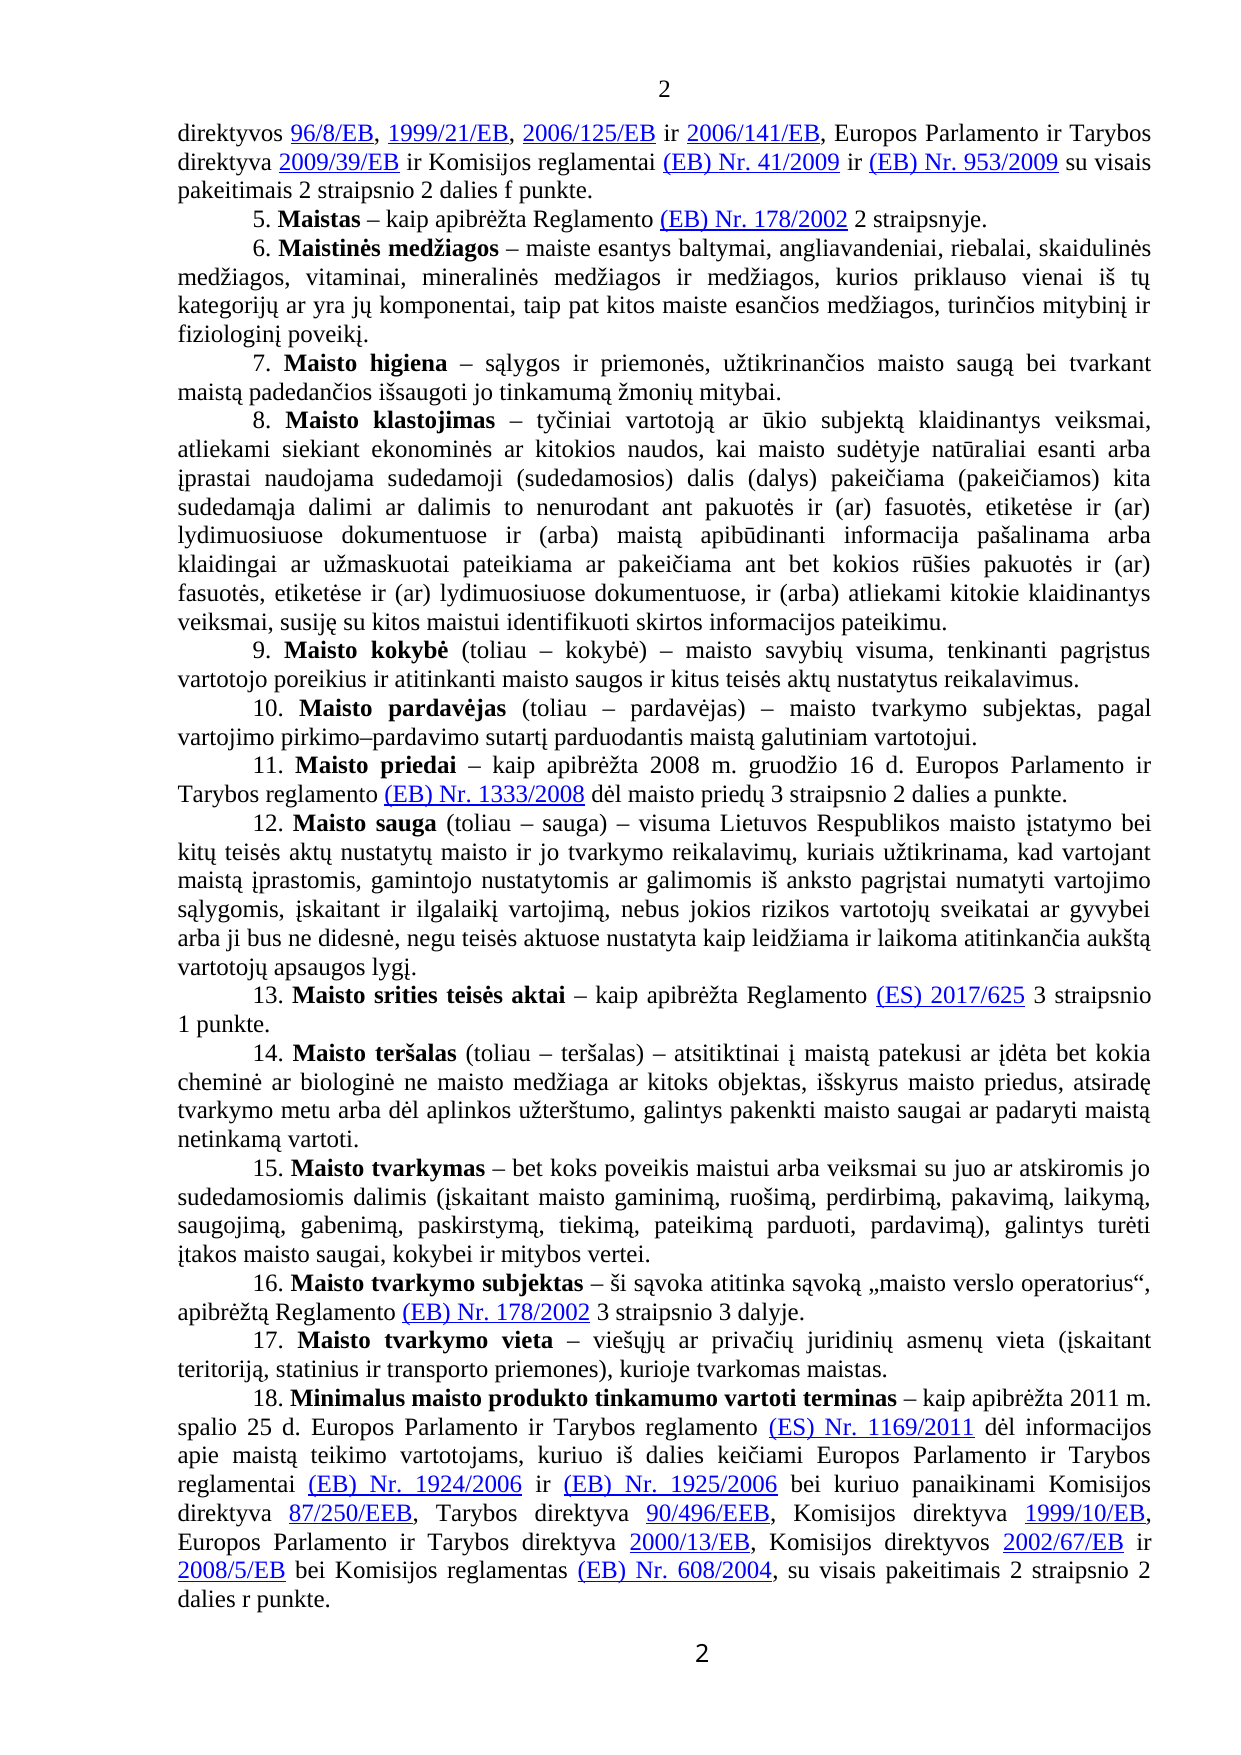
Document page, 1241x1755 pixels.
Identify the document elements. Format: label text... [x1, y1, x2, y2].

text 15. Maisto tvarkymas – bet koks poveikis maistui arba veiksmai su juo ar atskiromis jo sudedamosiomis dalimis (įskaitant maisto gaminimą, ruošimą, perdirbimą, pakavimą, laikymą, saugojimą, gabenimą, paskirstymą, tiekimą, pateikimą parduoti, pardavimą), galintys turėti įtakos maisto saugai, kokybei ir mitybos vertei. [177, 1153, 1152, 1268]
text direktyvos 96/8/EB, 1999/21/EB, 2006/125/EB ir 2006/141/EB, Europos Parlamento ir Tarybos direktyva 2009/39/EB ir Komisijos reglamentai (EB) Nr. 41/2009 ir (EB) Nr. 953/2009 su visais pakeitimais 2 straipsnio 2 dalies f punkte. [177, 118, 1152, 204]
text 13. Maisto srities teisės aktai – kaip apibrėžta Reglamento (ES) 2017/625 3 straipsnio 1 punkte. [177, 981, 1152, 1038]
text 9. Maisto kokybė (toliau – kokybė) – maisto savybių visuma, tenkinanti pagrįstus vartotojo poreikius ir atitinkanti maisto saugos ir kitus teisės aktų nustatytus reikalavimus. [177, 636, 1152, 693]
text 17. Maisto tvarkymo vieta – viešųjų ar privačių juridinių asmenų vieta (įskaitant teritoriją, statinius ir transporto priemones), kurioje tvarkomas maistas. [177, 1326, 1152, 1383]
text 6. Maistinės medžiagos – maiste esantys baltymai, angliavandeniai, riebalai, skaidulinės medžiagos, vitaminai, mineralinės medžiagos ir medžiagos, kurios priklauso vienai iš tų kategorijų ar yra jų komponentai, taip pat kitos maiste esančios medžiagos, turinčios mitybinį ir fiziologinį poveikį. [177, 233, 1152, 348]
text 7. Maisto higiena – sąlygos ir priemonės, užtikrinančios maisto saugą bei tvarkant maistą padedančios išsaugoti jo tinkamumą žmonių mitybai. [177, 348, 1152, 406]
text 14. Maisto teršalas (toliau – teršalas) – atsitiktinai į maistą patekusi ar įdėta bet kokia cheminė ar biologinė ne maisto medžiaga ar kitoks objektas, išskyrus maisto priedus, atsiradę tvarkymo metu arba dėl aplinkos užterštumo, galintys pakenkti maisto saugai ar padaryti maistą netinkamą vartoti. [177, 1038, 1152, 1153]
text 5. Maistas – kaip apibrėžta Reglamento (EB) Nr. 178/2002 2 straipsnyje. [177, 204, 1152, 233]
text 10. Maisto pardavėjas (toliau – pardavėjas) – maisto tvarkymo subjektas, pagal vartojimo pirkimo–pardavimo sutartį parduodantis maistą galutiniam vartotojui. [177, 693, 1152, 751]
text 11. Maisto priedai – kaip apibrėžta 2008 m. gruodžio 16 d. Europos Parlamento ir Tarybos reglamento (EB) Nr. 1333/2008 dėl maisto priedų 3 straipsnio 2 dalies a punkte. [177, 751, 1152, 808]
text 16. Maisto tvarkymo subjektas – ši sąvoka atitinka sąvoką „maisto verslo operatorius“, apibrėžtą Reglamento (EB) Nr. 178/2002 3 straipsnio 3 dalyje. [177, 1268, 1152, 1326]
text 8. Maisto klastojimas – tyčiniai vartotoją ar ūkio subjektą klaidinantys veiksmai, atliekami siekiant ekonominės ar kitokios naudos, kai maisto sudėtyje natūraliai esanti arba įprastai naudojama sudedamoji (sudedamosios) dalis (dalys) pakeičiama (pakeičiamos) kita sudedamąja dalimi ar dalimis to nenurodant ant pakuotės ir (ar) fasuotės, etiketėse ir (ar) lydimuosiuose dokumentuose ir (arba) maistą apibūdinanti informacija pašalinama arba klaidingai ar užmaskuotai pateikiama ar pakeičiama ant bet kokios rūšies pakuotės ir (ar) fasuotės, etiketėse ir (ar) lydimuosiuose dokumentuose, ir (arba) atliekami kitokie klaidinantys veiksmai, susiję su kitos maistui identifikuoti skirtos informacijos pateikimu. [177, 406, 1152, 636]
text 12. Maisto sauga (toliau – sauga) – visuma Lietuvos Respublikos maisto įstatymo bei kitų teisės aktų nustatytų maisto ir jo tvarkymo reikalavimų, kuriais užtikrinama, kad vartojant maistą įprastomis, gamintojo nustatytomis ar galimomis iš anksto pagrįstai numatyti vartojimo sąlygomis, įskaitant ir ilgalaikį vartojimą, nebus jokios rizikos vartotojų sveikatai ar gyvybei arba ji bus ne didesnė, negu teisės aktuose nustatyta kaip leidžiama ir laikoma atitinkančia aukštą vartotojų apsaugos lygį. [177, 808, 1152, 981]
text 18. Minimalus maisto produkto tinkamumo vartoti terminas – kaip apibrėžta 2011 m. spalio 25 d. Europos Parlamento ir Tarybos reglamento (ES) Nr. 1169/2011 dėl informacijos apie maistą teikimo vartotojams, kuriuo iš dalies keičiami Europos Parlamento ir Tarybos reglamentai (EB) Nr. 1924/2006 ir (EB) Nr. 1925/2006 bei kuriuo panaikinami Komisijos direktyva 87/250/EEB, Tarybos direktyva 90/496/EEB, Komisijos direktyva 1999/10/EB, Europos Parlamento ir Tarybos direktyva 2000/13/EB, Komisijos direktyvos 2002/67/EB ir 2008/5/EB bei Komisijos reglamentas (EB) Nr. 608/2004, su visais pakeitimais 2 straipsnio 2 dalies r punkte. [177, 1383, 1152, 1613]
